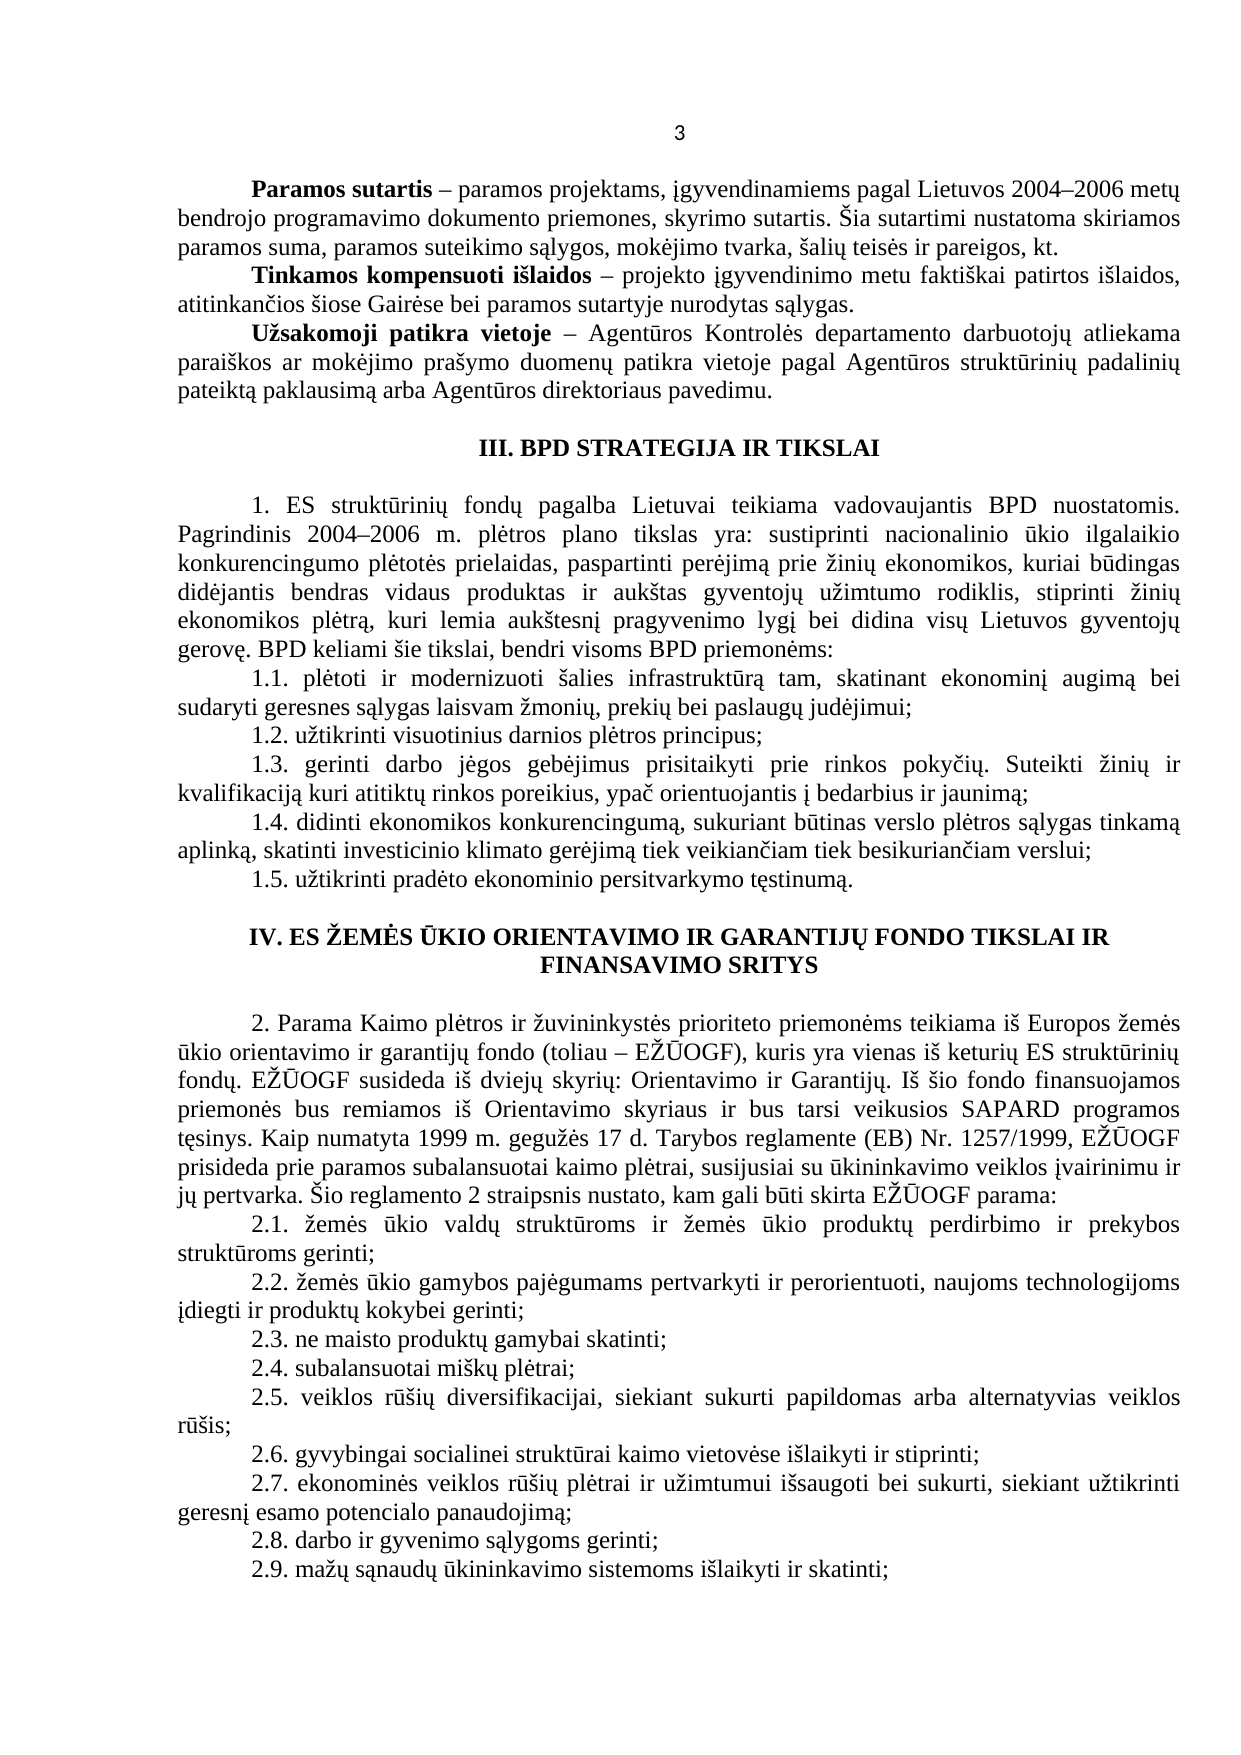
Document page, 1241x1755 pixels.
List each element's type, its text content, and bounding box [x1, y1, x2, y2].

text 2.9. mažų sąnaudų ūkininkavimo sistemoms išlaikyti ir skatinti; [177, 1554, 1181, 1583]
text 2.1. žemės ūkio valdų struktūroms ir žemės ūkio produktų perdirbimo ir prekybos struktūroms gerinti; [177, 1209, 1181, 1267]
text Tinkamos kompensuoti išlaidos – projekto įgyvendinimo metu faktiškai patirtos išlaidos, atitinkančios šiose Gairėse bei paramos sutartyje nurodytas sąlygas. [177, 260, 1181, 318]
text 1. ES struktūrinių fondų pagalba Lietuvai teikiama vadovaujantis BPD nuostatomis. Pagrindinis 2004–2006 m. plėtros plano tikslas yra: sustiprinti nacionalinio ūkio ilgalaikio konkurencingumo plėtotės prielaidas, paspartinti perėjimą prie žinių ekonomikos, kuriai būdingas didėjantis bendras vidaus produktas ir aukštas gyventojų užimtumo rodiklis, stiprinti žinių ekonomikos plėtrą, kuri lemia aukštesnį pragyvenimo lygį bei didina visų Lietuvos gyventojų gerovę. BPD keliami šie tikslai, bendri visoms BPD priemonėms: [177, 490, 1181, 663]
text 2.4. subalansuotai miškų plėtrai; [177, 1353, 1181, 1382]
text Užsakomoji patikra vietoje – Agentūros Kontrolės departamento darbuotojų atliekama paraiškos ar mokėjimo prašymo duomenų patikra vietoje pagal Agentūros struktūrinių padalinių pateiktą paklausimą arba Agentūros direktoriaus pavedimu. [177, 318, 1181, 404]
text 1.5. užtikrinti pradėto ekonominio persitvarkymo tęstinumą. [177, 864, 1181, 893]
text 2.3. ne maisto produktų gamybai skatinti; [177, 1324, 1181, 1353]
text 1.4. didinti ekonomikos konkurencingumą, sukuriant būtinas verslo plėtros sąlygas tinkamą aplinką, skatinti investicinio klimato gerėjimą tiek veikiančiam tiek besikuriančiam verslui; [177, 807, 1181, 864]
text 2.5. veiklos rūšių diversifikacijai, siekiant sukurti papildomas arba alternatyvias veiklos rūšis; [177, 1382, 1181, 1439]
text 2. Parama Kaimo plėtros ir žuvininkystės prioriteto priemonėms teikiama iš Europos žemės ūkio orientavimo ir garantijų fondo (toliau – EŽŪOGF), kuris yra vienas iš keturių ES struktūrinių fondų. EŽŪOGF susideda iš dviejų skyrių: Orientavimo ir Garantijų. Iš šio fondo finansuojamos priemonės bus remiamos iš Orientavimo skyriaus ir bus tarsi veikusios SAPARD programos tęsinys. Kaip numatyta 1999 m. gegužės 17 d. Tarybos reglamente (EB) Nr. 1257/1999, EŽŪOGF prisideda prie paramos subalansuotai kaimo plėtrai, susijusiai su ūkininkavimo veiklos įvairinimu ir jų pertvarka. Šio reglamento 2 straipsnis nustato, kam gali būti skirta EŽŪOGF parama: [177, 1008, 1181, 1209]
text 2.7. ekonominės veiklos rūšių plėtrai ir užimtumui išsaugoti bei sukurti, siekiant užtikrinti geresnį esamo potencialo panaudojimą; [177, 1468, 1181, 1525]
text 1.1. plėtoti ir modernizuoti šalies infrastruktūrą tam, skatinant ekonominį augimą bei sudaryti geresnes sąlygas laisvam žmonių, prekių bei paslaugų judėjimui; [177, 663, 1181, 720]
text 1.3. gerinti darbo jėgos gebėjimus prisitaikyti prie rinkos pokyčių. Suteikti žinių ir kvalifikaciją kuri atitiktų rinkos poreikius, ypač orientuojantis į bedarbius ir jaunimą; [177, 749, 1181, 807]
text IV. ES ŽEMĖS ŪKIO ORIENTAVIMO IR GARANTIJŲ FONDO TIKSLAI IR FINANSAVIMO SRITYS [177, 922, 1181, 979]
text 2.8. darbo ir gyvenimo sąlygoms gerinti; [177, 1525, 1181, 1554]
text Paramos sutartis – paramos projektams, įgyvendinamiems pagal Lietuvos 2004–2006 metų bendrojo programavimo dokumento priemones, skyrimo sutartis. Šia sutartimi nustatoma skiriamos paramos suma, paramos suteikimo sąlygos, mokėjimo tvarka, šalių teisės ir pareigos, kt. [177, 174, 1181, 260]
text III. BPD STRATEGIJA IR TIKSLAI [177, 433, 1181, 462]
text 1.2. užtikrinti visuotinius darnios plėtros principus; [177, 720, 1181, 749]
text 2.2. žemės ūkio gamybos pajėgumams pertvarkyti ir perorientuoti, naujoms technologijoms įdiegti ir produktų kokybei gerinti; [177, 1267, 1181, 1324]
text 2.6. gyvybingai socialinei struktūrai kaimo vietovėse išlaikyti ir stiprinti; [177, 1439, 1181, 1468]
